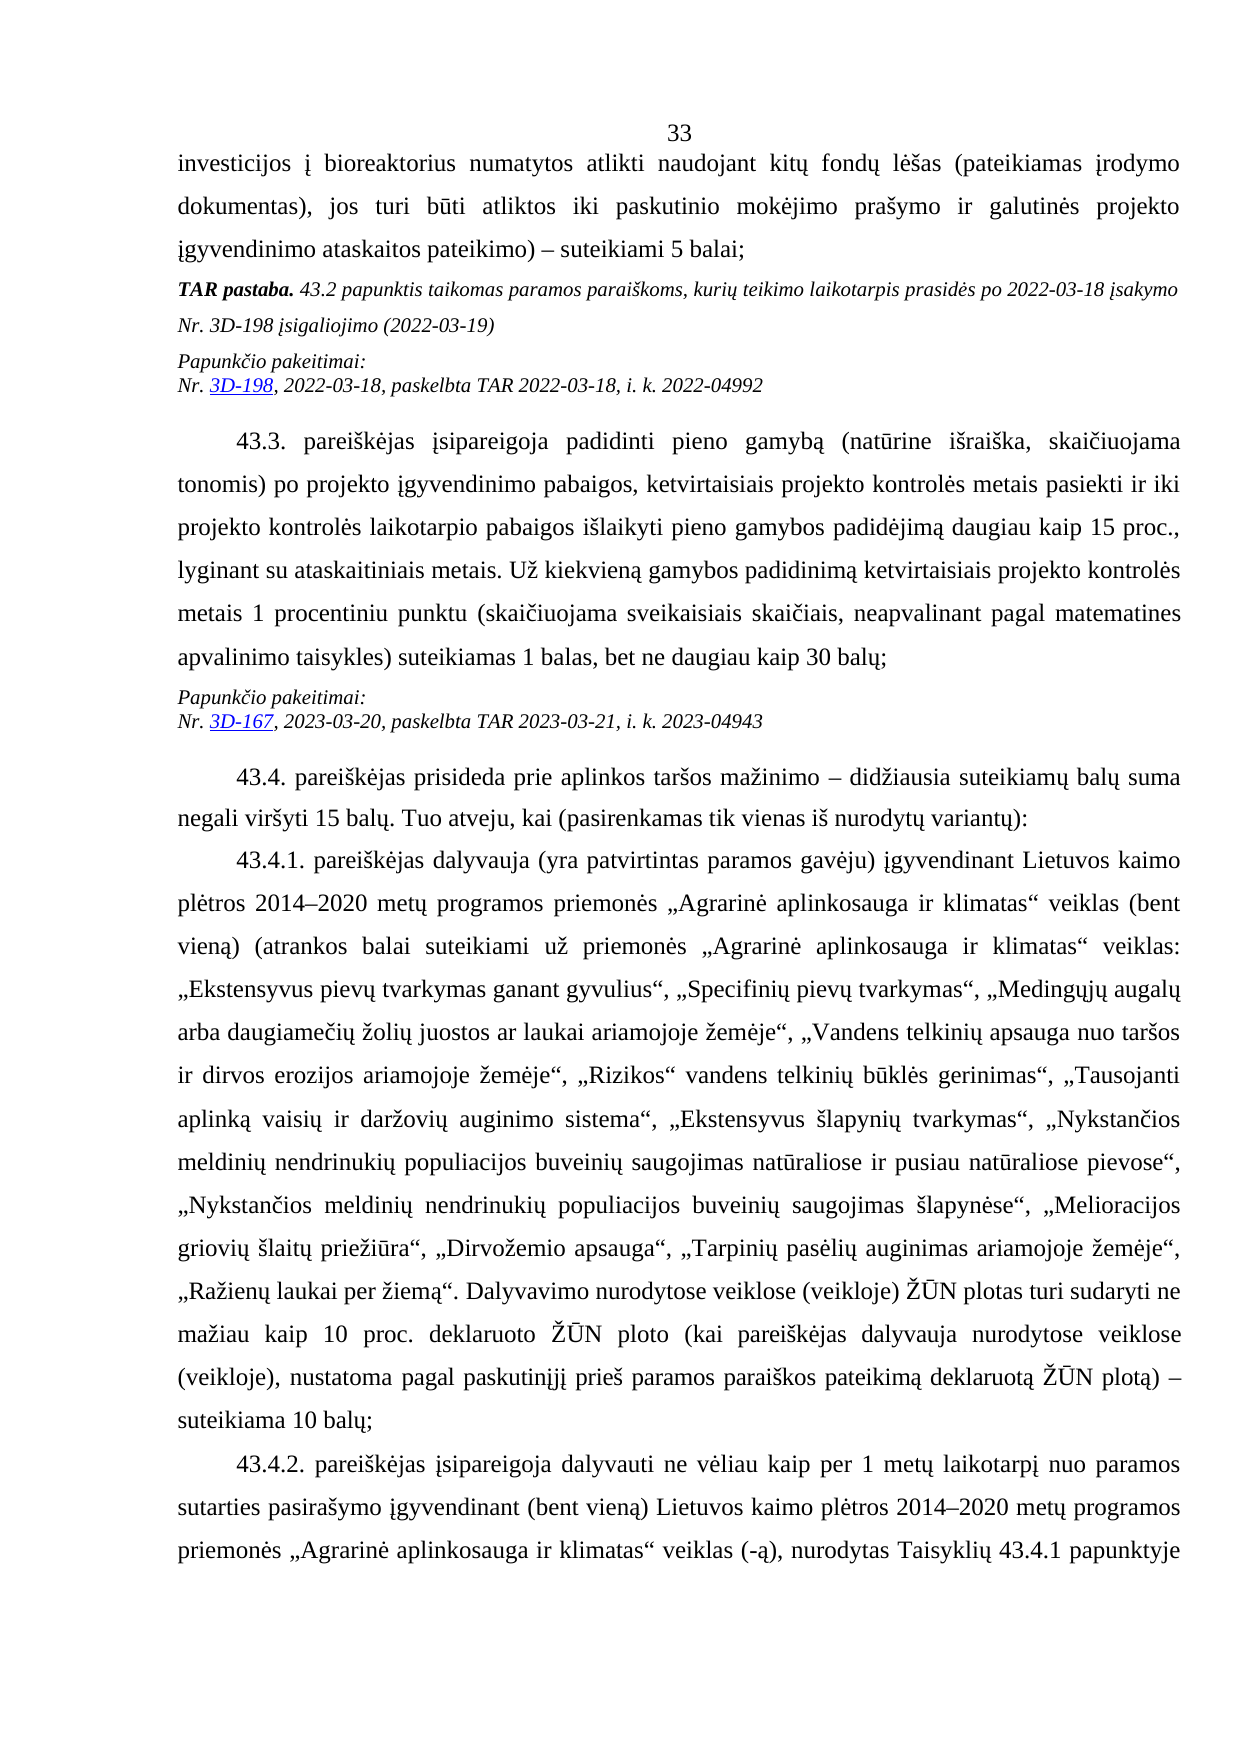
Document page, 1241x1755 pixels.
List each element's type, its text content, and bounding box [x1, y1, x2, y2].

text TAR pastaba. 43.2 papunktis taikomas paramos paraiškoms, kurių teikimo laikotarpis prasidės po 2022-03-18 įsakymo Nr. 3D-198 įsigaliojimo (2022-03-19) [177, 277, 1181, 337]
text 43.4. pareiškėjas prisideda prie aplinkos taršos mažinimo – didžiausia suteikiamų balų suma negali viršyti 15 balų. Tuo atveju, kai (pasirenkamas tik vienas iš nurodytų variantų): [177, 762, 1181, 832]
text 43.3. pareiškėjas įsipareigoja padidinti pieno gamybą (natūrine išraiška, skaičiuojama tonomis) po projekto įgyvendinimo pabaigos, ketvirtaisiais projekto kontrolės metais pasiekti ir iki projekto kontrolės laikotarpio pabaigos išlaikyti pieno gamybos padidėjimą daugiau kaip 15 proc., lyginant su ataskaitiniais metais. Už kiekvieną gamybos padidinimą ketvirtaisiais projekto kontrolės metais 1 procentiniu punktu (skaičiuojama sveikaisiais skaičiais, neapvalinant pagal matematines apvalinimo taisykles) suteikiamas 1 balas, bet ne daugiau kaip 30 balų; [177, 426, 1181, 670]
text Nr. 3D-167, 2023-03-20, paskelbta TAR 2023-03-21, i. k. 2023-04943 [177, 709, 1181, 733]
text 43.4.1. pareiškėjas dalyvauja (yra patvirtintas paramos gavėju) įgyvendinant Lietuvos kaimo plėtros 2014–2020 metų programos priemonės „Agrarinė aplinkosauga ir klimatas“ veiklas (bent vieną) (atrankos balai suteikiami už priemonės „Agrarinė aplinkosauga ir klimatas“ veiklas: „Ekstensyvus pievų tvarkymas ganant gyvulius“, „Specifinių pievų tvarkymas“, „Medingųjų augalų arba daugiamečių žolių juostos ar laukai ariamojoje žemėje“, „Vandens telkinių apsauga nuo taršos ir dirvos erozijos ariamojoje žemėje“, „Rizikos“ vandens telkinių būklės gerinimas“, „Tausojanti aplinką vaisių ir daržovių auginimo sistema“, „Ekstensyvus šlapynių tvarkymas“, „Nykstančios meldinių nendrinukių populiacijos buveinių saugojimas natūraliose ir pusiau natūraliose pievose“, „Nykstančios meldinių nendrinukių populiacijos buveinių saugojimas šlapynėse“, „Melioracijos griovių šlaitų priežiūra“, „Dirvožemio apsauga“, „Tarpinių pasėlių auginimas ariamojoje žemėje“, „Ražienų laukai per žiemą“. Dalyvavimo nurodytose veiklose (veikloje) ŽŪN plotas turi sudaryti ne mažiau kaip 10 proc. deklaruoto ŽŪN ploto (kai pareiškėjas dalyvauja nurodytose veiklose (veikloje), nustatoma pagal paskutinįjį prieš paramos paraiškos pateikimą deklaruotą ŽŪN plotą) – suteikiama 10 balų; [177, 845, 1181, 1434]
text Nr. 3D-198, 2022-03-18, paskelbta TAR 2022-03-18, i. k. 2022-04992 [177, 373, 1181, 397]
text 43.4.2. pareiškėjas įsipareigoja dalyvauti ne vėliau kaip per 1 metų laikotarpį nuo paramos sutarties pasirašymo įgyvendinant (bent vieną) Lietuvos kaimo plėtros 2014–2020 metų programos priemonės „Agrarinė aplinkosauga ir klimatas“ veiklas (-ą), nurodytas Taisyklių 43.4.1 papunktyje [177, 1449, 1181, 1564]
text Papunkčio pakeitimai: [177, 685, 1181, 709]
text Papunkčio pakeitimai: [177, 349, 1181, 373]
text investicijos į bioreaktorius numatytos atlikti naudojant kitų fondų lėšas (pateikiamas įrodymo dokumentas), jos turi būti atliktos iki paskutinio mokėjimo prašymo ir galutinės projekto įgyvendinimo ataskaitos pateikimo) – suteikiami 5 balai; [177, 148, 1181, 263]
